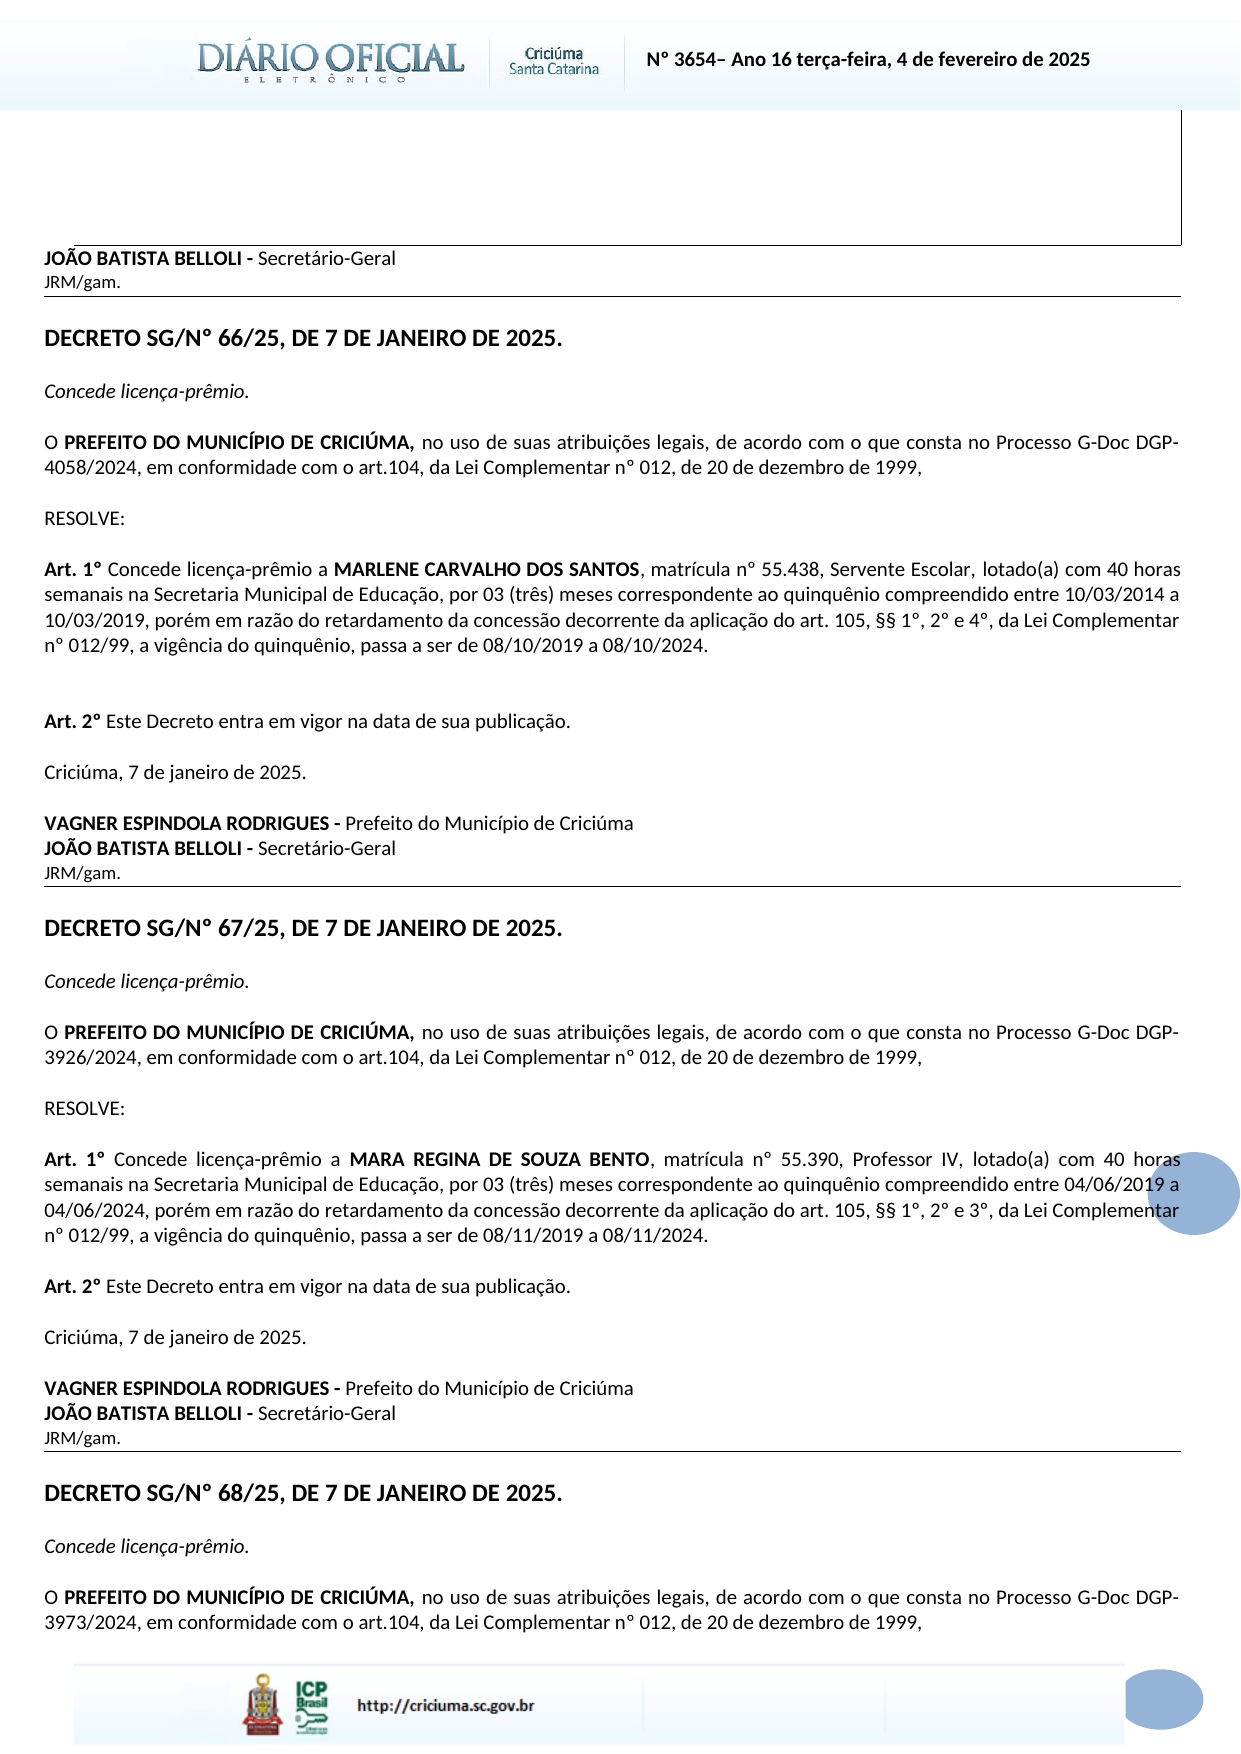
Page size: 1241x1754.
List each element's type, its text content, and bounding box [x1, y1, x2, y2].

text JOÃO BATISTA BELLOLI - Secretário-Geral [44, 245, 1181, 271]
text O PREFEITO DO MUNICÍPIO DE CRICIÚMA, no uso de suas atribuições legais, de acordo com o que consta no Processo G-Doc DGP-4058/2024, em conformidade com o art.104, da Lei Complementar nº 012, de 20 de dezembro de 1999, [44, 429, 1181, 480]
text Art. 1º Concede licença-prêmio a MARA REGINA DE SOUZA BENTO, matrícula nº 55.390, Professor IV, lotado(a) com 40 horas semanais na Secretaria Municipal de Educação, por 03 (três) meses correspondente ao quinquênio compreendido entre 04/06/2019 a 04/06/2024, porém em razão do retardamento da concessão decorrente da aplicação do art. 105, §§ 1º, 2º e 3º, da Lei Complementar nº 012/99, a vigência do quinquênio, passa a ser de 08/11/2019 a 08/11/2024. [44, 1146, 1181, 1248]
text O PREFEITO DO MUNICÍPIO DE CRICIÚMA, no uso de suas atribuições legais, de acordo com o que consta no Processo G-Doc DGP-3926/2024, em conformidade com o art.104, da Lei Complementar nº 012, de 20 de dezembro de 1999, [44, 1019, 1181, 1070]
text JRM/gam. [44, 271, 1181, 296]
text Art. 2º Este Decreto entra em vigor na data de sua publicação. [44, 708, 1181, 734]
text VAGNER ESPINDOLA RODRIGUES - Prefeito do Município de Criciúma [44, 1375, 1181, 1400]
text Concede licença-prêmio. [44, 1533, 1181, 1559]
text DECRETO SG/Nº 67/25, DE 7 DE JANEIRO DE 2025. [44, 912, 1181, 943]
text DECRETO SG/Nº 66/25, DE 7 DE JANEIRO DE 2025. [44, 322, 1181, 353]
text Concede licença-prêmio. [44, 378, 1181, 403]
text Concede licença-prêmio. [44, 968, 1181, 994]
text DECRETO SG/Nº 68/25, DE 7 DE JANEIRO DE 2025. [44, 1477, 1181, 1508]
text RESOLVE: [44, 1095, 1181, 1121]
text Art. 2º Este Decreto entra em vigor na data de sua publicação. [44, 1273, 1181, 1299]
text JOÃO BATISTA BELLOLI - Secretário-Geral [44, 1400, 1181, 1426]
text Criciúma, 7 de janeiro de 2025. [44, 759, 1181, 785]
text Art. 1º Concede licença-prêmio a MARLENE CARVALHO DOS SANTOS, matrícula nº 55.438, Servente Escolar, lotado(a) com 40 horas semanais na Secretaria Municipal de Educação, por 03 (três) meses correspondente ao quinquênio compreendido entre 10/03/2014 a 10/03/2019, porém em razão do retardamento da concessão decorrente da aplicação do art. 105, §§ 1º, 2º e 4º, da Lei Complementar nº 012/99, a vigência do quinquênio, passa a ser de 08/10/2019 a 08/10/2024. [44, 556, 1181, 658]
text RESOLVE: [44, 505, 1181, 531]
text O PREFEITO DO MUNICÍPIO DE CRICIÚMA, no uso de suas atribuições legais, de acordo com o que consta no Processo G-Doc DGP-3973/2024, em conformidade com o art.104, da Lei Complementar nº 012, de 20 de dezembro de 1999, [44, 1584, 1181, 1635]
text JOÃO BATISTA BELLOLI - Secretário-Geral [44, 836, 1181, 861]
text Criciúma, 7 de janeiro de 2025. [44, 1324, 1181, 1349]
text VAGNER ESPINDOLA RODRIGUES - Prefeito do Município de Criciúma [44, 810, 1181, 836]
text JRM/gam. [44, 861, 1181, 886]
text JRM/gam. [44, 1426, 1181, 1451]
